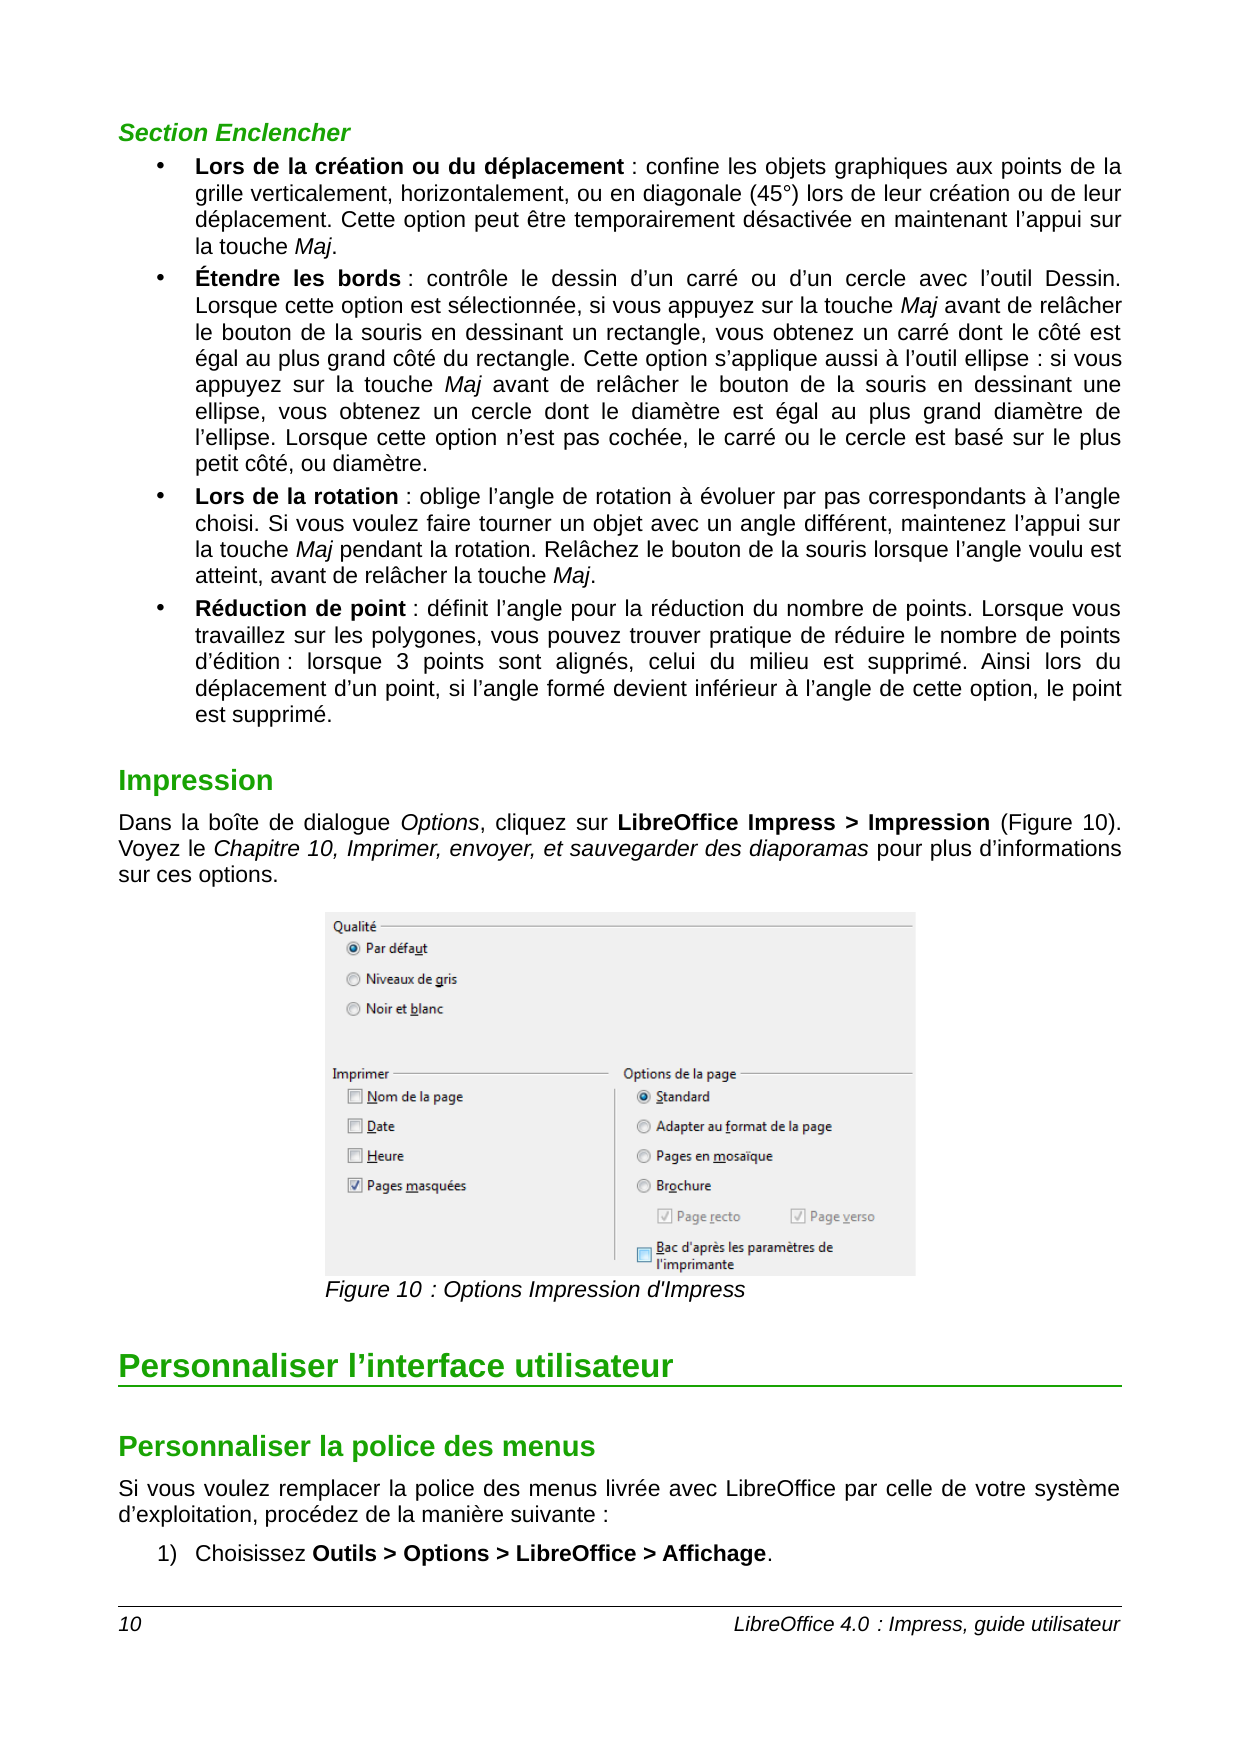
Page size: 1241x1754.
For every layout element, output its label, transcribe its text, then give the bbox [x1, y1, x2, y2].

list Choisissez Outils > Options > LibreOffice > Affichage. [177, 1540, 1122, 1566]
subtitle Personnaliser l’interface utilisateur [118, 1346, 1122, 1385]
list Réduction de point : définit l’angle pour la réduction du nombre de points. Lorsque vous travaillez sur les polygones, vous pouvez trouver pratique de réduire le nombre de points d’édition : lorsque 3 points sont alignés, celui du milieu est supprimé. Ainsi lors du déplacement d’un point, si l’angle formé devient inférieur à l’angle de cette option, le point est supprimé. [156, 595, 1122, 727]
list Étendre les bords : contrôle le dessin d’un carré ou d’un cercle avec l’outil Dessin. Lorsque cette option est sélectionnée, si vous appuyez sur la touche Maj avant de relâcher le bouton de la souris en dessinant un rectangle, vous obtenez un carré dont le côté est égal au plus grand côté du rectangle. Cette option s’applique aussi à l’outil ellipse : si vous appuyez sur la touche Maj avant de relâcher le bouton de la souris en dessinant une ellipse, vous obtenez un cercle dont le diamètre est égal au plus grand diamètre de l’ellipse. Lorsque cette option n’est pas cochée, le carré ou le cercle est basé sur le plus petit côté, ou diamètre. [156, 265, 1122, 477]
list Lors de la création ou du déplacement : confine les objets graphiques aux points de la grille verticalement, horizontalement, ou en diagonale (45°) lors de leur création ou de leur déplacement. Cette option peut être temporairement désactivée en maintenant l’appui sur la touche Maj. [156, 153, 1122, 259]
subtitle Personnaliser la police des menus [118, 1429, 1122, 1462]
text Dans la boîte de dialogue Options, cliquez sur LibreOffice Impress > Impression (Figure 10). Voyez le Chapitre 10, Imprimer, envoyer, et sauvegarder des diaporamas pour plus d’informations sur ces options. [118, 809, 1122, 888]
text Figure 10 : Options Impression d'Impress [325, 1276, 915, 1302]
subtitle Section Enclencher [118, 118, 1122, 147]
text Si vous voulez remplacer la police des menus livrée avec LibreOffice par celle de votre système d’exploitation, procédez de la manière suivante : [118, 1474, 1122, 1527]
list Lors de la rotation : oblige l’angle de rotation à évoluer par pas correspondants à l’angle choisi. Si vous voulez faire tourner un objet avec un angle différent, maintenez l’appui sur la touche Maj pendant la rotation. Relâchez le bouton de la souris lorsque l’angle voulu est atteint, avant de relâcher la touche Maj. [156, 483, 1122, 589]
subtitle Impression [118, 763, 1122, 796]
picture [325, 912, 916, 1276]
